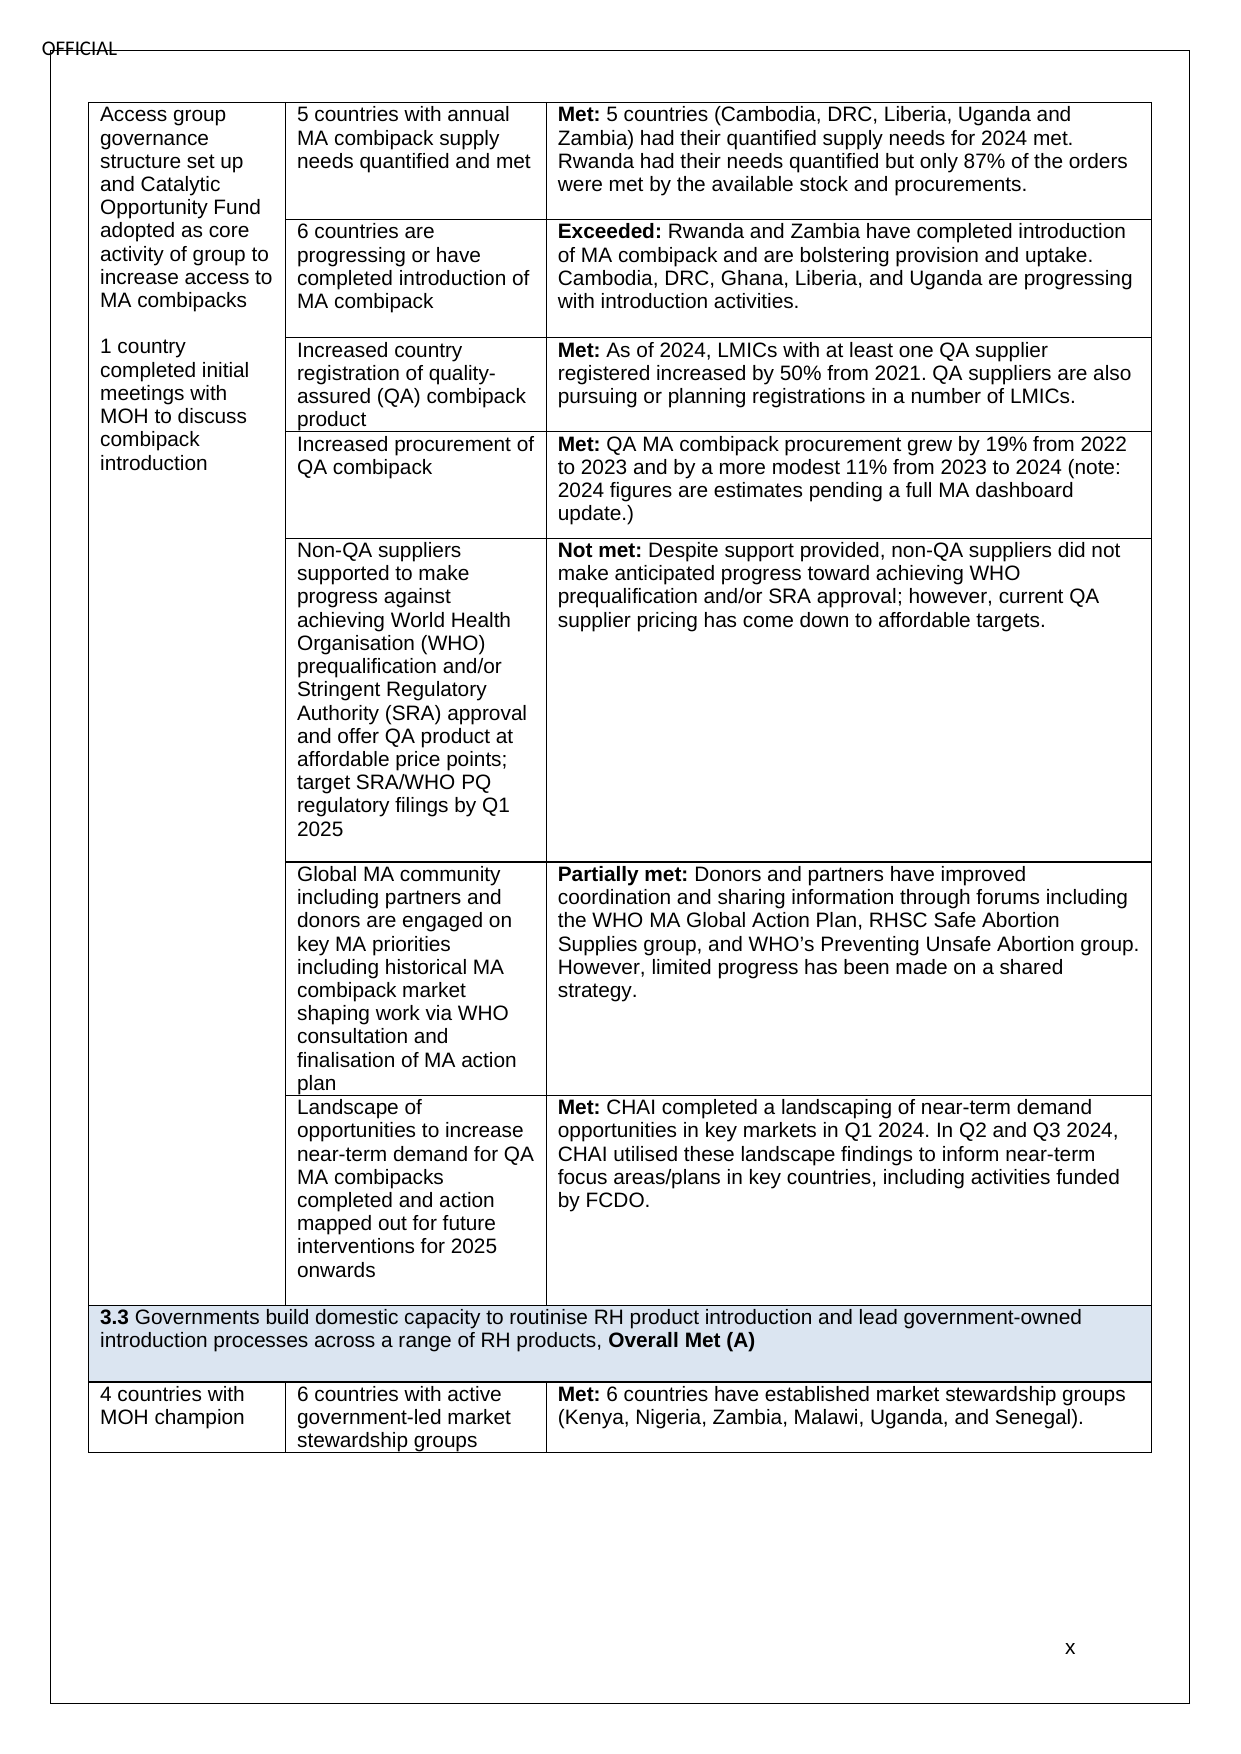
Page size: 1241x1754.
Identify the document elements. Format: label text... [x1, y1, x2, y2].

table_cell 6 countries with active government-led market stewardship groups [286, 1383, 546, 1452]
table_cell Not met: Despite support provided, non-QA suppliers did not make anticipated progress toward achieving WHO prequalification and/or SRA approval; however, current QA supplier pricing has come down to affordable targets. [547, 539, 1151, 861]
table_cell 3.3 Governments build domestic capacity to routinise RH product introduction and lead government-owned introduction processes across a range of RH products, Overall Met (A) [89, 1306, 1151, 1381]
table_cell Exceeded: Rwanda and Zambia have completed introduction of MA combipack and are bolstering provision and uptake. Cambodia, DRC, Ghana, Liberia, and Uganda are progressing with introduction activities. [547, 220, 1151, 337]
table_cell Non-QA suppliers supported to make progress against achieving World Health Organisation (WHO) prequalification and/or Stringent Regulatory Authority (SRA) approval and offer QA product at affordable price points; target SRA/WHO PQ regulatory filings by Q1 2025 [286, 539, 546, 861]
table_cell 5 countries with annual MA combipack supply needs quantified and met [286, 103, 546, 219]
table_cell 4 countries with MOH champion [89, 1383, 285, 1452]
table_cell Increased country registration of quality-assured (QA) combipack product [286, 338, 546, 431]
table_cell Partially met: Donors and partners have improved coordination and sharing information through forums including the WHO MA Global Action Plan, RHSC Safe Abortion Supplies group, and WHO’s Preventing Unsafe Abortion group. However, limited progress has been made on a shared strategy. [547, 863, 1151, 1095]
table_cell 6 countries are progressing or have completed introduction of MA combipack [286, 220, 546, 337]
table_cell Global MA community including partners and donors are engaged on key MA priorities including historical MA combipack market shaping work via WHO consultation and finalisation of MA action plan [286, 863, 546, 1095]
table_cell Met: 6 countries have established market stewardship groups (Kenya, Nigeria, Zambia, Malawi, Uganda, and Senegal). [547, 1383, 1151, 1452]
table_cell Met: CHAI completed a landscaping of near-term demand opportunities in key markets in Q1 2024. In Q2 and Q3 2024, CHAI utilised these landscape findings to inform near-term focus areas/plans in key countries, including activities funded by FCDO. [547, 1096, 1151, 1305]
table_cell Met: QA MA combipack procurement grew by 19% from 2022 to 2023 and by a more modest 11% from 2023 to 2024 (note: 2024 figures are estimates pending a full MA dashboard update.) [547, 432, 1151, 537]
table_cell Landscape of opportunities to increase near-term demand for QA MA combipacks completed and action mapped out for future interventions for 2025 onwards [286, 1096, 546, 1305]
table_cell Met: 5 countries (Cambodia, DRC, Liberia, Uganda and Zambia) had their quantified supply needs for 2024 met. Rwanda had their needs quantified but only 87% of the orders were met by the available stock and procurements. [547, 103, 1151, 219]
table_cell Access group governance structure set up and Catalytic Opportunity Fund adopted as core activity of group to increase access to MA combipacks 1 country completed initial meetings with MOH to discuss combipack introduction [89, 103, 285, 1305]
table_cell Met: As of 2024, LMICs with at least one QA supplier registered increased by 50% from 2021. QA suppliers are also pursuing or planning registrations in a number of LMICs. [547, 338, 1151, 431]
table_cell Increased procurement of QA combipack [286, 432, 546, 537]
